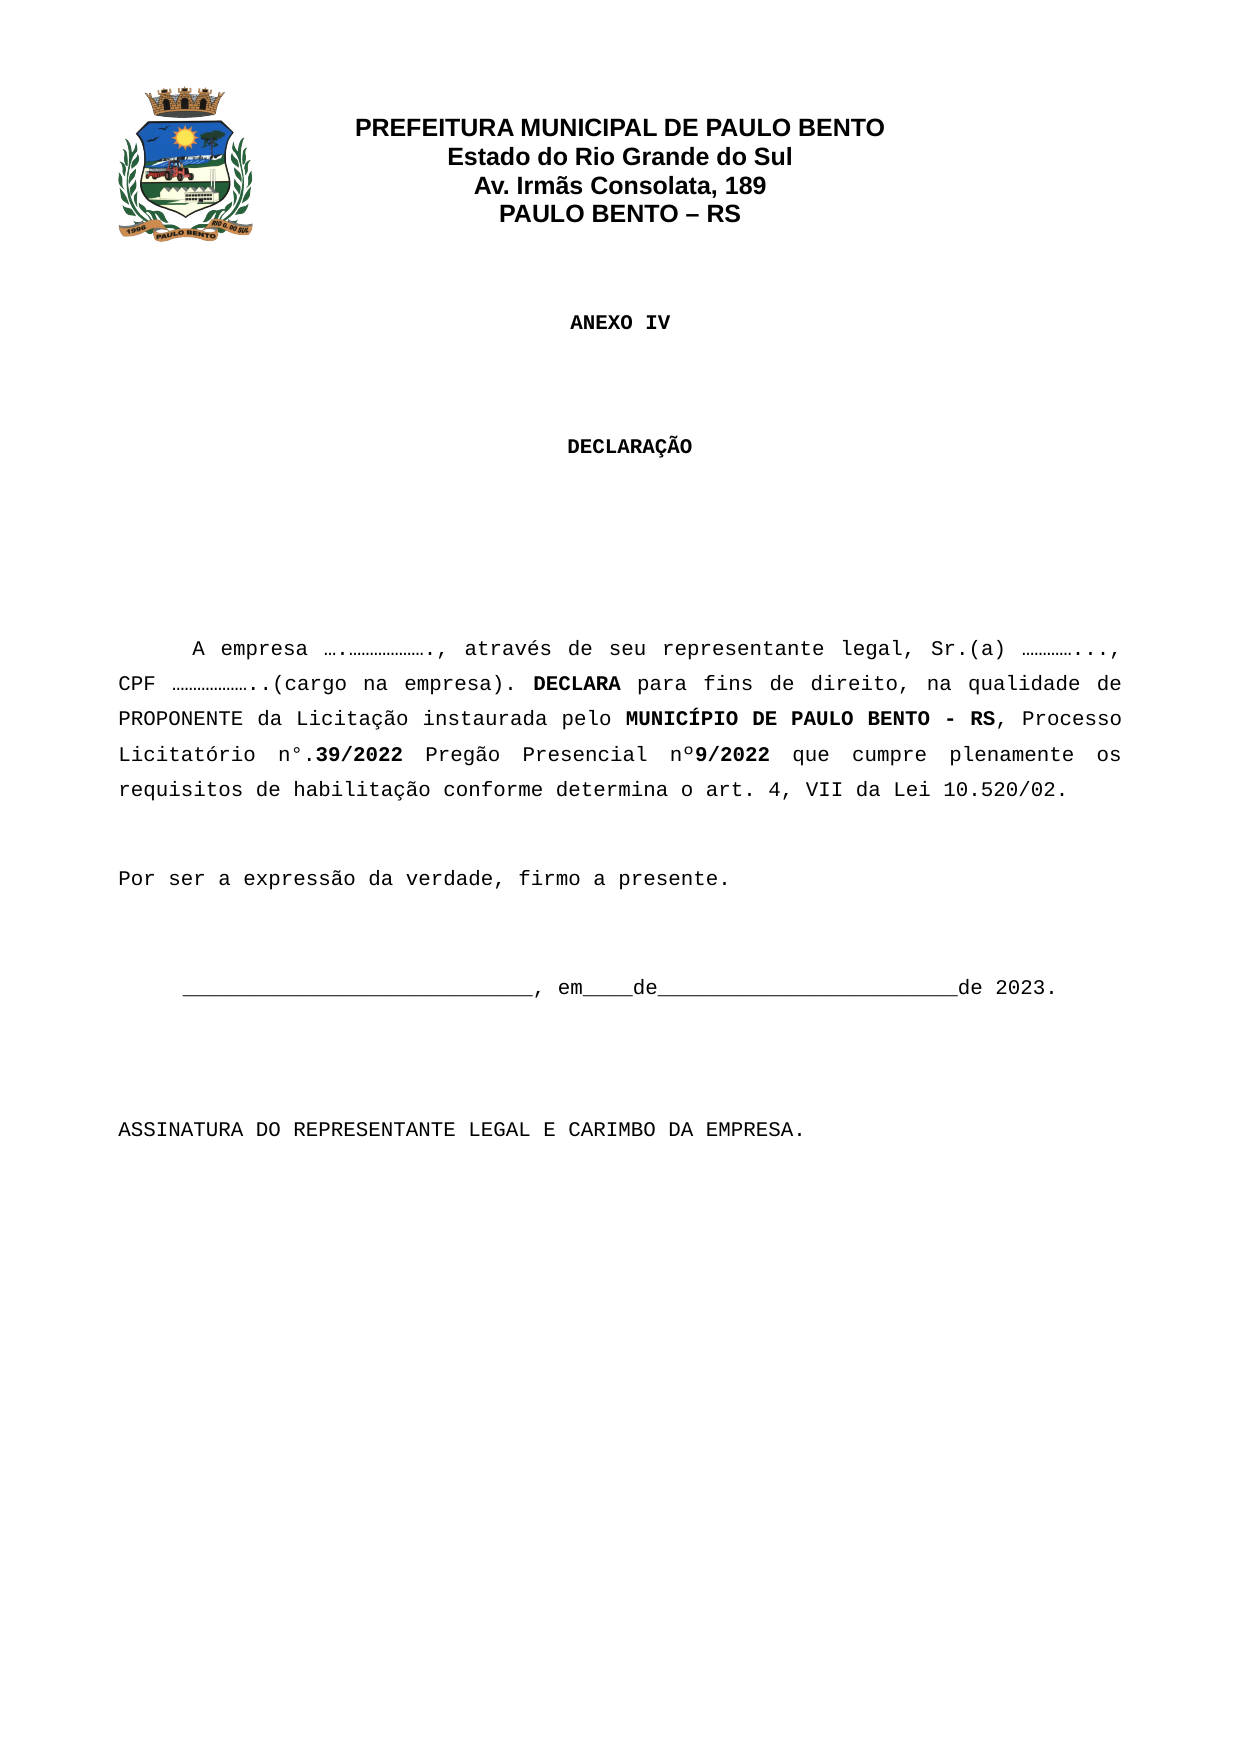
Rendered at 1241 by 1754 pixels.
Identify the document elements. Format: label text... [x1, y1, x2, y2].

text ANEXO IV [118, 312, 1122, 336]
text Por ser a expressão da verdade, firmo a presente. [118, 868, 1122, 892]
text A empresa ….………………., através de seu representante legal, Sr.(a) …………..., CPF ………………..(cargo na empresa). DECLARA para fins de direito, na qualidade de PROPONENTE da Licitação instaurada pelo MUNICÍPIO DE PAULO BENTO - RS, Processo Licitatório n°.39/2022 Pregão Presencial nº9/2022 que cumpre plenamente os requisitos de habilitação conforme determina o art. 4, VII da Lei 10.520/02. [118, 638, 1122, 803]
text ____________________________, em____de________________________de 2023. [118, 977, 1122, 1001]
text DECLARAÇÃO [118, 431, 1122, 460]
text ASSINATURA DO REPRESENTANTE LEGAL E CARIMBO DA EMPRESA. [118, 1119, 1122, 1142]
